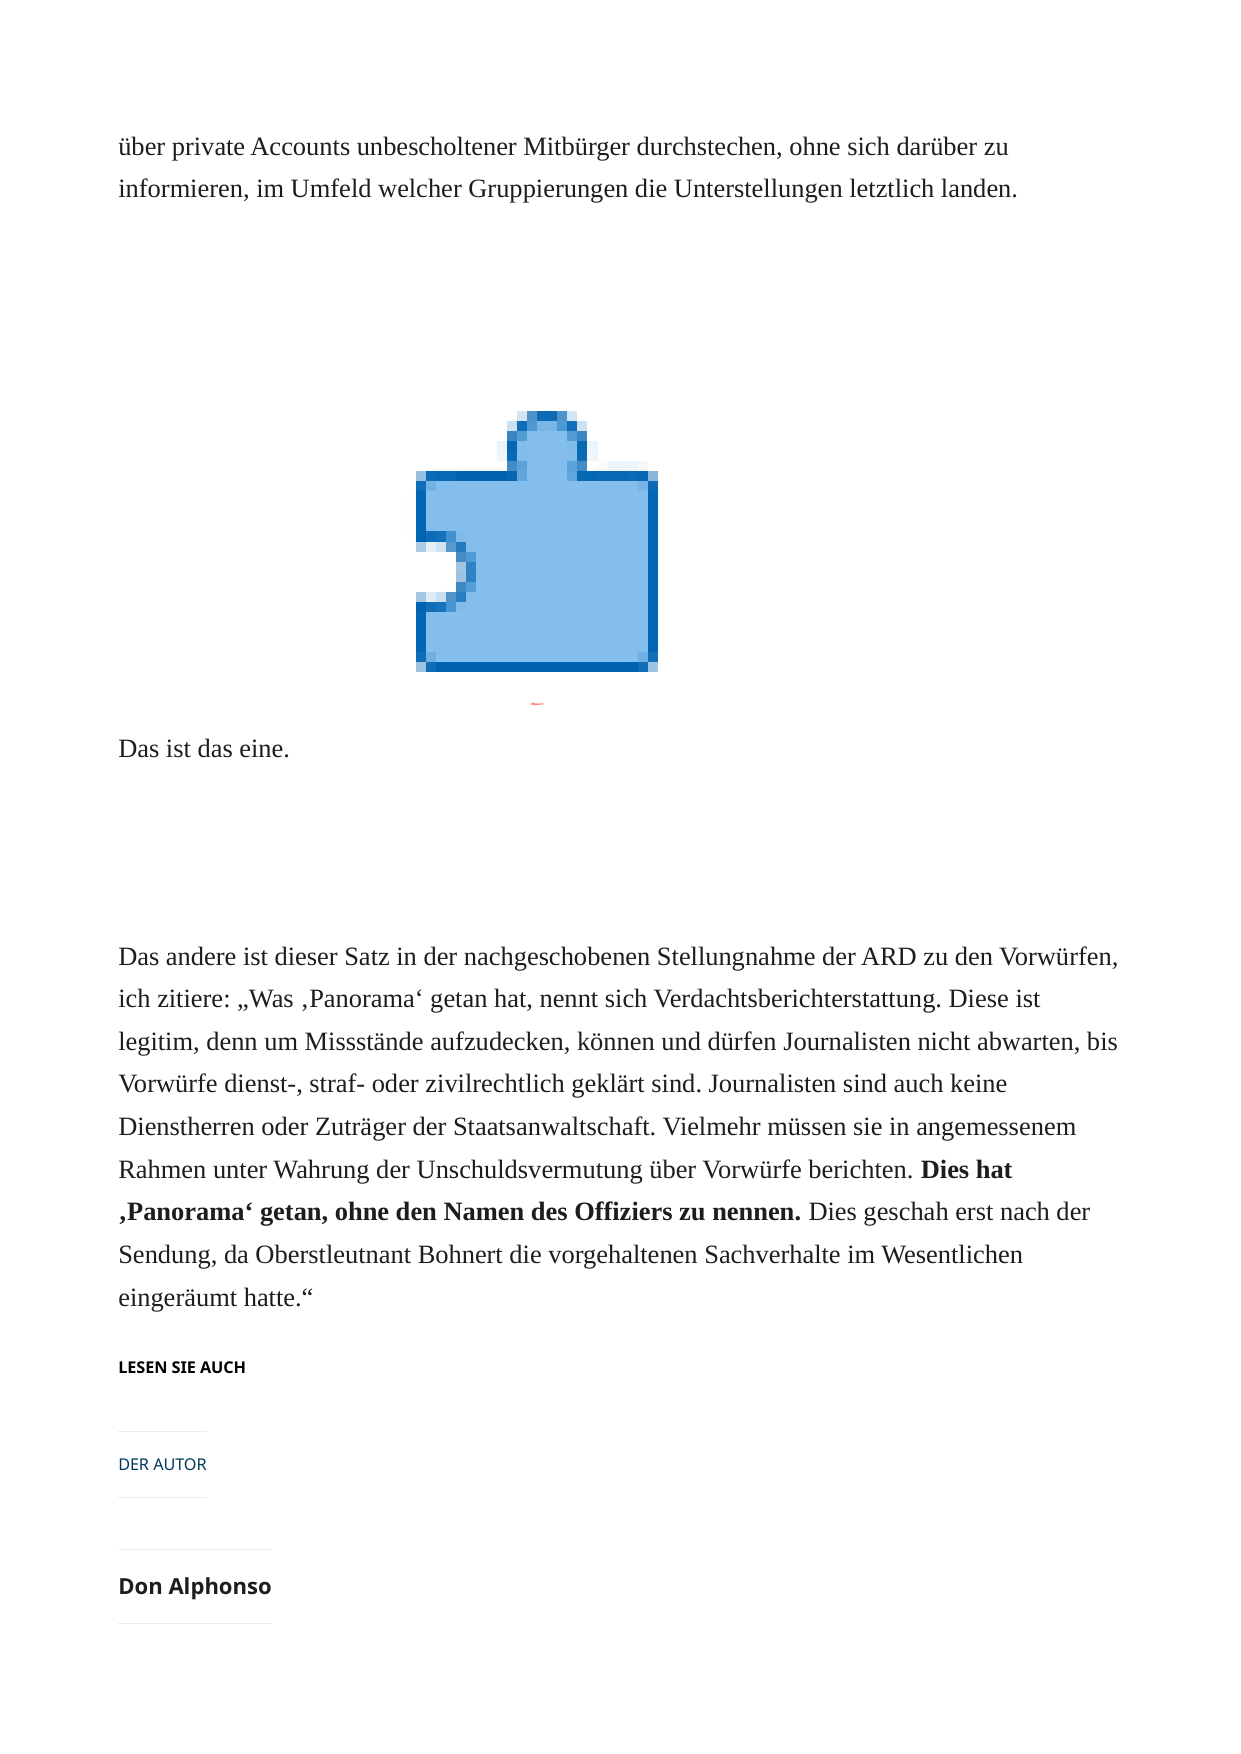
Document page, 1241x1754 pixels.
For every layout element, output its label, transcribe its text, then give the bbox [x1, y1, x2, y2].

text DER AUTOR [118, 1431, 1122, 1497]
text Don Alphonso [118, 1549, 1122, 1623]
text über private Accounts unbescholtener Mitbürger durchstechen, ohne sich darüber zu informieren, im Umfeld welcher Gruppierungen die Unterstellungen letztlich landen. [118, 118, 1122, 203]
text Das andere ist dieser Satz in der nachgeschobenen Stellungnahme der ARD zu den Vorwürfen, ich zitiere: „Was ‚Panorama‘ getan hat, nennt sich Verdachtsberichterstattung. Diese ist legitim, denn um Missstände aufzudecken, können und dürfen Journalisten nicht abwarten, bis Vorwürfe dienst-, straf- oder zivilrechtlich geklärt sind. Journalisten sind auch keine Dienstherren oder Zuträger der Staatsanwaltschaft. Vielmehr müssen sie in angemessenem Rahmen unter Wahrung der Unschuldsvermutung über Vorwürfe berichten. Dies hat ‚Panorama‘ getan, ohne den Namen des Offiziers zu nennen. Dies geschah erst nach der Sendung, da Oberstleutnant Bohnert die vorgehaltenen Sachverhalte im Wesentlichen eingeräumt hatte.“ [118, 928, 1122, 1312]
text Das ist das eine. [118, 721, 1122, 764]
text LESEN SIE AUCH [118, 1356, 1122, 1378]
